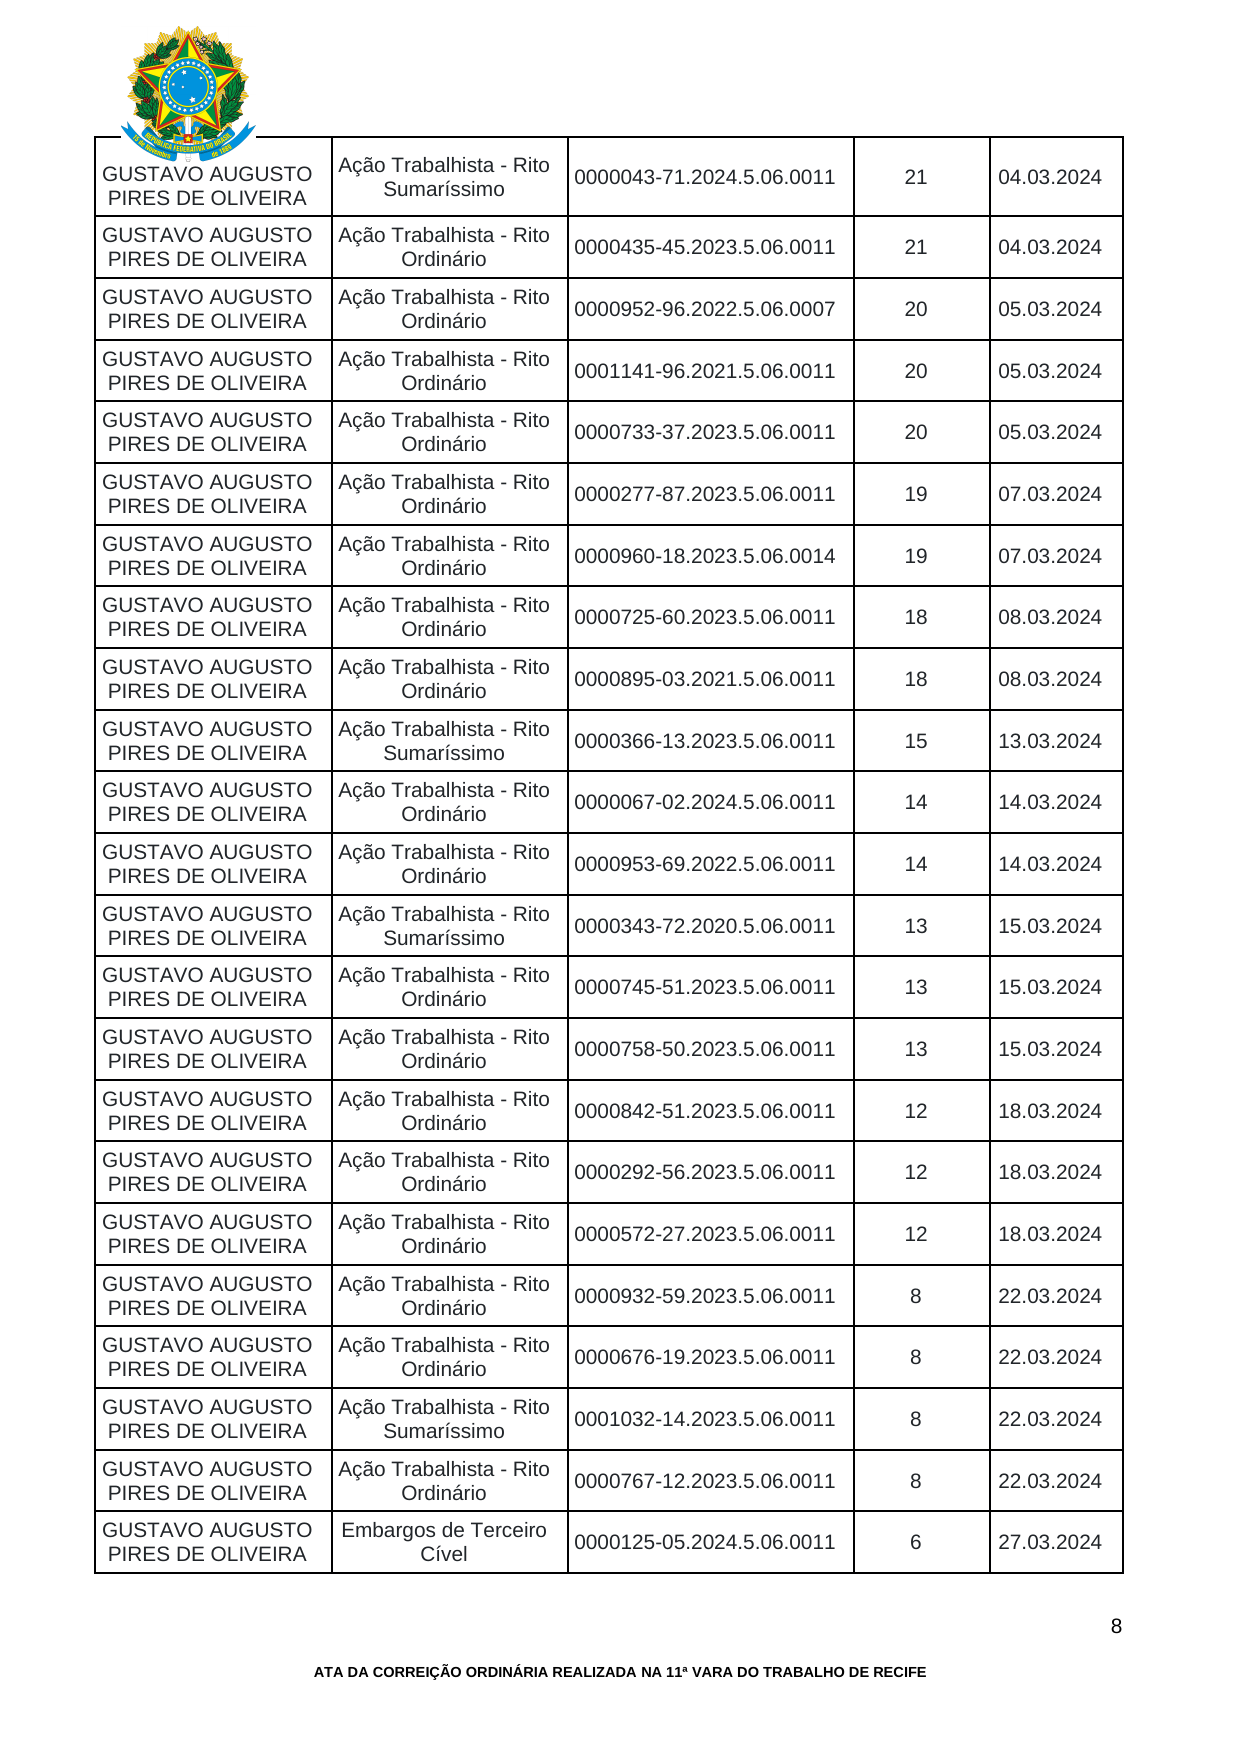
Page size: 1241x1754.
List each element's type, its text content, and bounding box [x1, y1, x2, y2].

table_cell GUSTAVO AUGUSTO PIRES DE OLIVEIRA [96, 957, 118, 1017]
table_cell GUSTAVO AUGUSTO PIRES DE OLIVEIRA [96, 772, 118, 832]
table_cell GUSTAVO AUGUSTO PIRES DE OLIVEIRA [96, 834, 118, 893]
table_cell GUSTAVO AUGUSTO PIRES DE OLIVEIRA [96, 402, 118, 462]
table_cell GUSTAVO AUGUSTO PIRES DE OLIVEIRA [96, 1327, 118, 1387]
table_cell GUSTAVO AUGUSTO PIRES DE OLIVEIRA [96, 341, 118, 400]
table_cell GUSTAVO AUGUSTO PIRES DE OLIVEIRA [96, 217, 118, 277]
table_cell GUSTAVO AUGUSTO PIRES DE OLIVEIRA [96, 1019, 118, 1078]
table_cell GUSTAVO AUGUSTO PIRES DE OLIVEIRA [96, 138, 331, 215]
table_cell GUSTAVO AUGUSTO PIRES DE OLIVEIRA [96, 1266, 118, 1325]
table_cell GUSTAVO AUGUSTO PIRES DE OLIVEIRA [96, 279, 118, 338]
table_cell GUSTAVO AUGUSTO PIRES DE OLIVEIRA [96, 464, 118, 523]
table_cell GUSTAVO AUGUSTO PIRES DE OLIVEIRA [96, 1142, 118, 1202]
table_cell 21 [855, 138, 989, 163]
table_cell GUSTAVO AUGUSTO PIRES DE OLIVEIRA [96, 711, 118, 770]
table_cell GUSTAVO AUGUSTO PIRES DE OLIVEIRA [96, 587, 118, 647]
table_cell Ação Trabalhista - Rito Sumaríssimo [333, 138, 567, 163]
table_cell GUSTAVO AUGUSTO PIRES DE OLIVEIRA [96, 1081, 118, 1140]
table_cell GUSTAVO AUGUSTO PIRES DE OLIVEIRA [96, 1451, 118, 1510]
table_cell GUSTAVO AUGUSTO PIRES DE OLIVEIRA [96, 1512, 118, 1572]
table_cell GUSTAVO AUGUSTO PIRES DE OLIVEIRA [96, 1389, 118, 1448]
table_cell GUSTAVO AUGUSTO PIRES DE OLIVEIRA [96, 896, 118, 955]
table_cell 0000043-71.2024.5.06.0011 [569, 138, 853, 163]
table_cell 04.03.2024 [991, 138, 1122, 163]
table_cell GUSTAVO AUGUSTO PIRES DE OLIVEIRA [96, 526, 118, 585]
table_cell GUSTAVO AUGUSTO PIRES DE OLIVEIRA [96, 1204, 118, 1263]
table_cell GUSTAVO AUGUSTO PIRES DE OLIVEIRA [96, 649, 118, 708]
